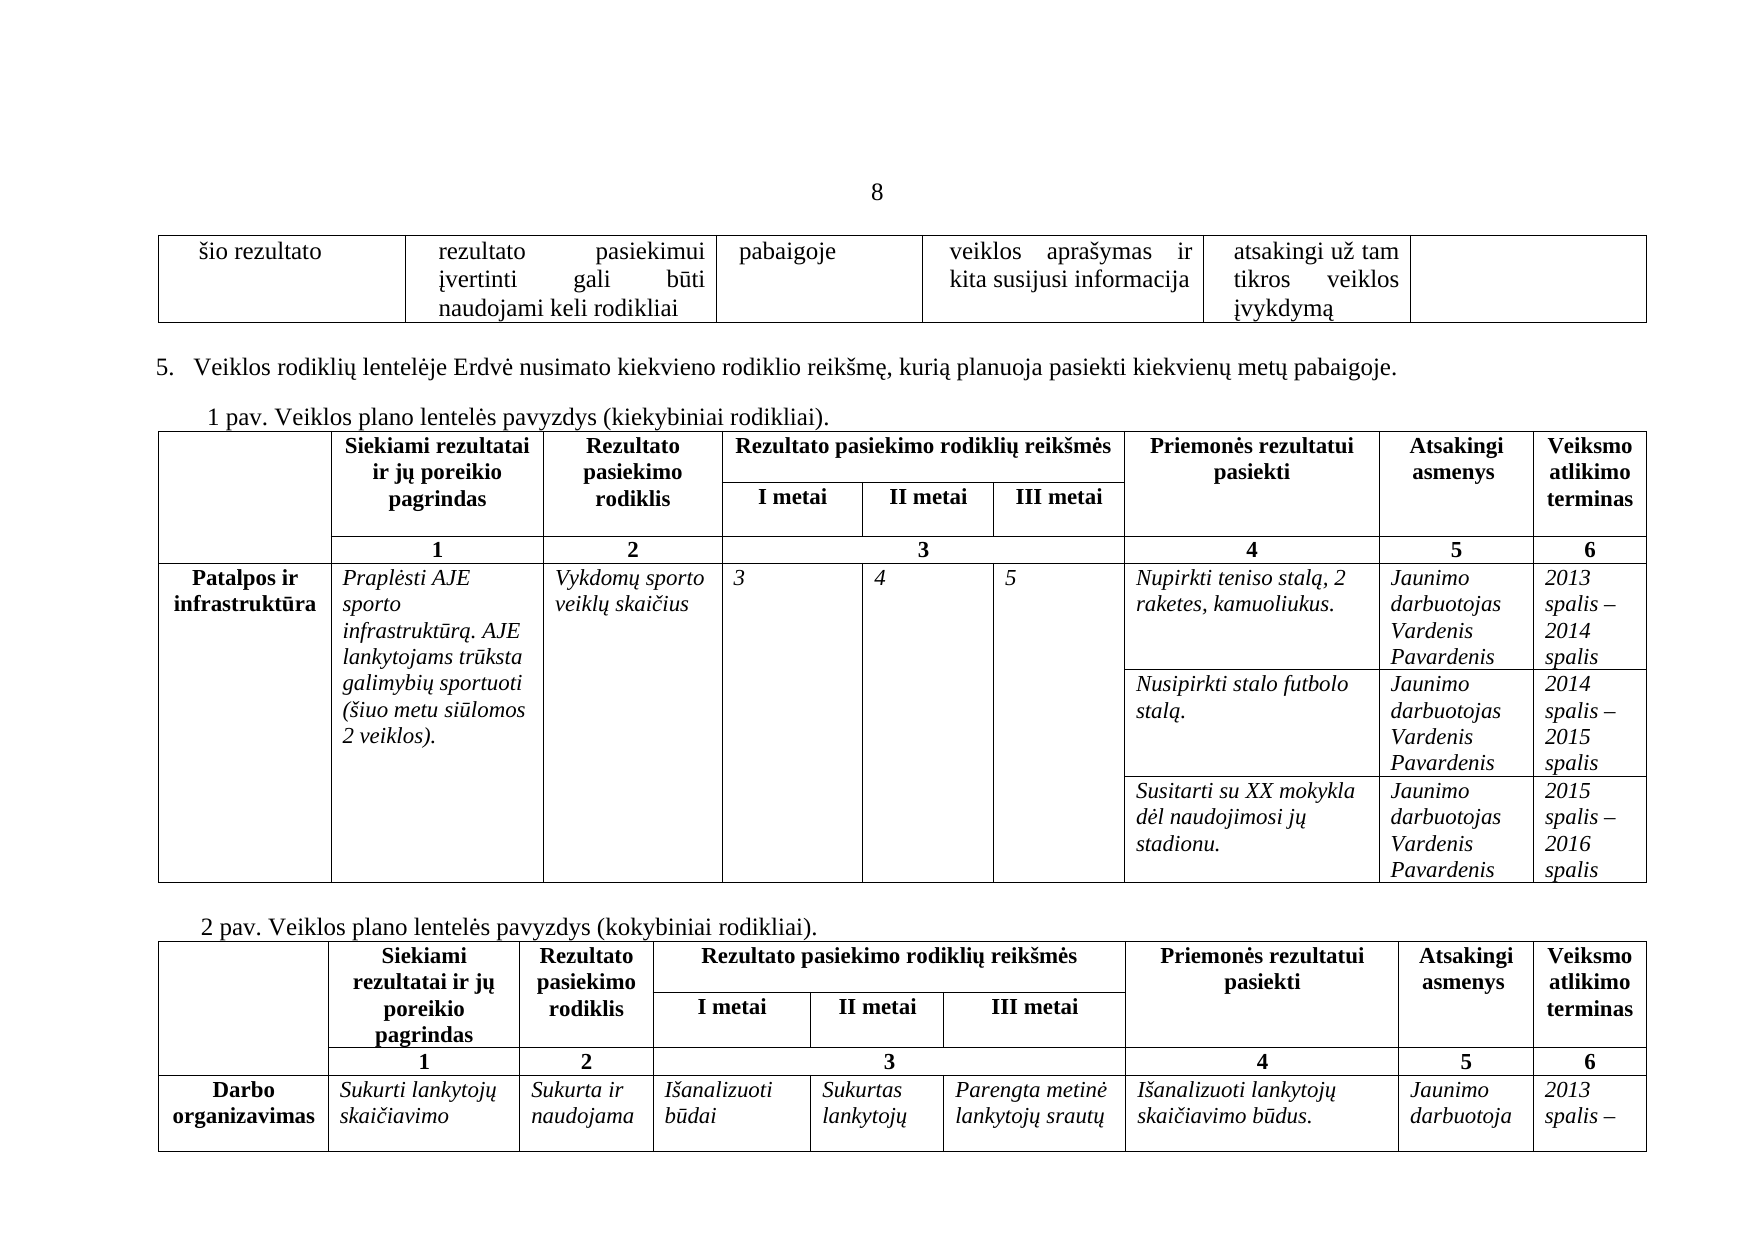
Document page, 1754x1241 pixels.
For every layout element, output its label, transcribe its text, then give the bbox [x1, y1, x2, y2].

table_cell 2013 spalis – [1534, 1076, 1646, 1151]
text 2 pav. Veiklos plano lentelės pavyzdys (kokybiniai rodikliai). [201, 912, 1636, 941]
table_cell pabaigoje [717, 236, 922, 322]
table_cell Susitarti su XX mokykla dėl naudojimosi jų stadionu. [1125, 777, 1379, 882]
table_cell Vykdomų sporto veiklų skaičius [544, 564, 722, 882]
table_header Rezultato pasiekimo rodiklių reikšmės [654, 942, 1125, 992]
table_cell Išanalizuoti lankytojų skaičiavimo būdus. [1126, 1076, 1398, 1151]
table_cell 3 [723, 564, 862, 882]
table_cell 2 [520, 1048, 653, 1075]
table_cell 4 [1125, 537, 1379, 563]
table_cell 4 [1126, 1048, 1398, 1075]
table_header Veiksmo atlikimo terminas [1534, 432, 1646, 536]
text 1 pav. Veiklos plano lentelės pavyzdys (kiekybiniai rodikliai). [118, 402, 1636, 431]
table_cell Parengta metinė lankytojų srautų [944, 1076, 1125, 1151]
table_cell II metai [863, 483, 993, 536]
table_cell Jaunimo darbuotoja [1399, 1076, 1533, 1151]
table_cell I metai [723, 483, 862, 536]
table_cell Jaunimo darbuotojas Vardenis Pavardenis [1380, 564, 1533, 669]
table_cell Nusipirkti stalo futbolo stalą. [1125, 670, 1379, 776]
table_cell Sukurtas lankytojų [811, 1076, 943, 1151]
table_cell Jaunimo darbuotojas Vardenis Pavardenis [1380, 777, 1533, 882]
table_cell 1 [329, 1048, 519, 1075]
table_header Veiksmo atlikimo terminas [1534, 942, 1646, 1047]
table_cell rezultato pasiekimui įvertinti gali būti naudojami keli rodikliai [406, 236, 716, 322]
table_cell 5 [1380, 537, 1533, 563]
table_cell 2 [544, 537, 722, 563]
table_cell 4 [863, 564, 993, 882]
table_header Siekiami rezultatai ir jų poreikio pagrindas [332, 432, 543, 536]
table_header Atsakingi asmenys [1380, 432, 1533, 536]
table_cell Išanalizuoti būdai [654, 1076, 810, 1151]
table_cell 5 [1399, 1048, 1533, 1075]
table_cell 2015 spalis – 2016 spalis [1534, 777, 1646, 882]
table_cell II metai [811, 993, 943, 1047]
table_cell Sukurta ir naudojama [520, 1076, 653, 1151]
table_cell 1 [332, 537, 543, 563]
table_cell III metai [994, 483, 1124, 536]
table_cell Darbo organizavimas [159, 1076, 328, 1151]
table_cell Nupirkti teniso stalą, 2 raketes, kamuoliukus. [1125, 564, 1379, 669]
table_cell 2013 spalis – 2014 spalis [1534, 564, 1646, 669]
table_header Priemonės rezultatui pasiekti [1126, 942, 1398, 1047]
table_cell I metai [654, 993, 810, 1047]
table_cell 6 [1534, 1048, 1646, 1075]
table_cell Patalpos ir infrastruktūra [159, 564, 331, 882]
table_header Rezultato pasiekimo rodiklis [544, 432, 722, 536]
table_header Atsakingi asmenys [1399, 942, 1533, 1047]
table_header [159, 942, 328, 1075]
table_header Rezultato pasiekimo rodiklių reikšmės [723, 432, 1124, 482]
table_cell 2014 spalis – 2015 spalis [1534, 670, 1646, 776]
table_cell 6 [1534, 537, 1646, 563]
table_cell 3 [654, 1048, 1125, 1075]
text 5. Veiklos rodiklių lentelėje Erdvė nusimato kiekvieno rodiklio reikšmę, kurią planuoja pasiekti kiekvienų metų pabaigoje. [156, 352, 1636, 381]
table_cell šio rezultato [159, 236, 405, 322]
table_cell III metai [944, 993, 1125, 1047]
table_cell Praplėsti AJE sporto infrastruktūrą. AJE lankytojams trūksta galimybių sportuoti (šiuo metu siūlomos 2 veiklos). [332, 564, 543, 882]
table_header Rezultato pasiekimo rodiklis [520, 942, 653, 1047]
table_cell Jaunimo darbuotojas Vardenis Pavardenis [1380, 670, 1533, 776]
table_cell 3 [723, 537, 1124, 563]
table_cell 5 [994, 564, 1124, 882]
table_cell veiklos aprašymas ir kita susijusi informacija [923, 236, 1203, 322]
table_header Priemonės rezultatui pasiekti [1125, 432, 1379, 536]
table_cell Sukurti lankytojų skaičiavimo [329, 1076, 519, 1151]
table_cell [1411, 236, 1646, 322]
table_header Siekiami rezultatai ir jų poreikio pagrindas [329, 942, 519, 1047]
table_header [159, 432, 331, 563]
table_cell atsakingi už tam tikros veiklos įvykdymą [1204, 236, 1410, 322]
